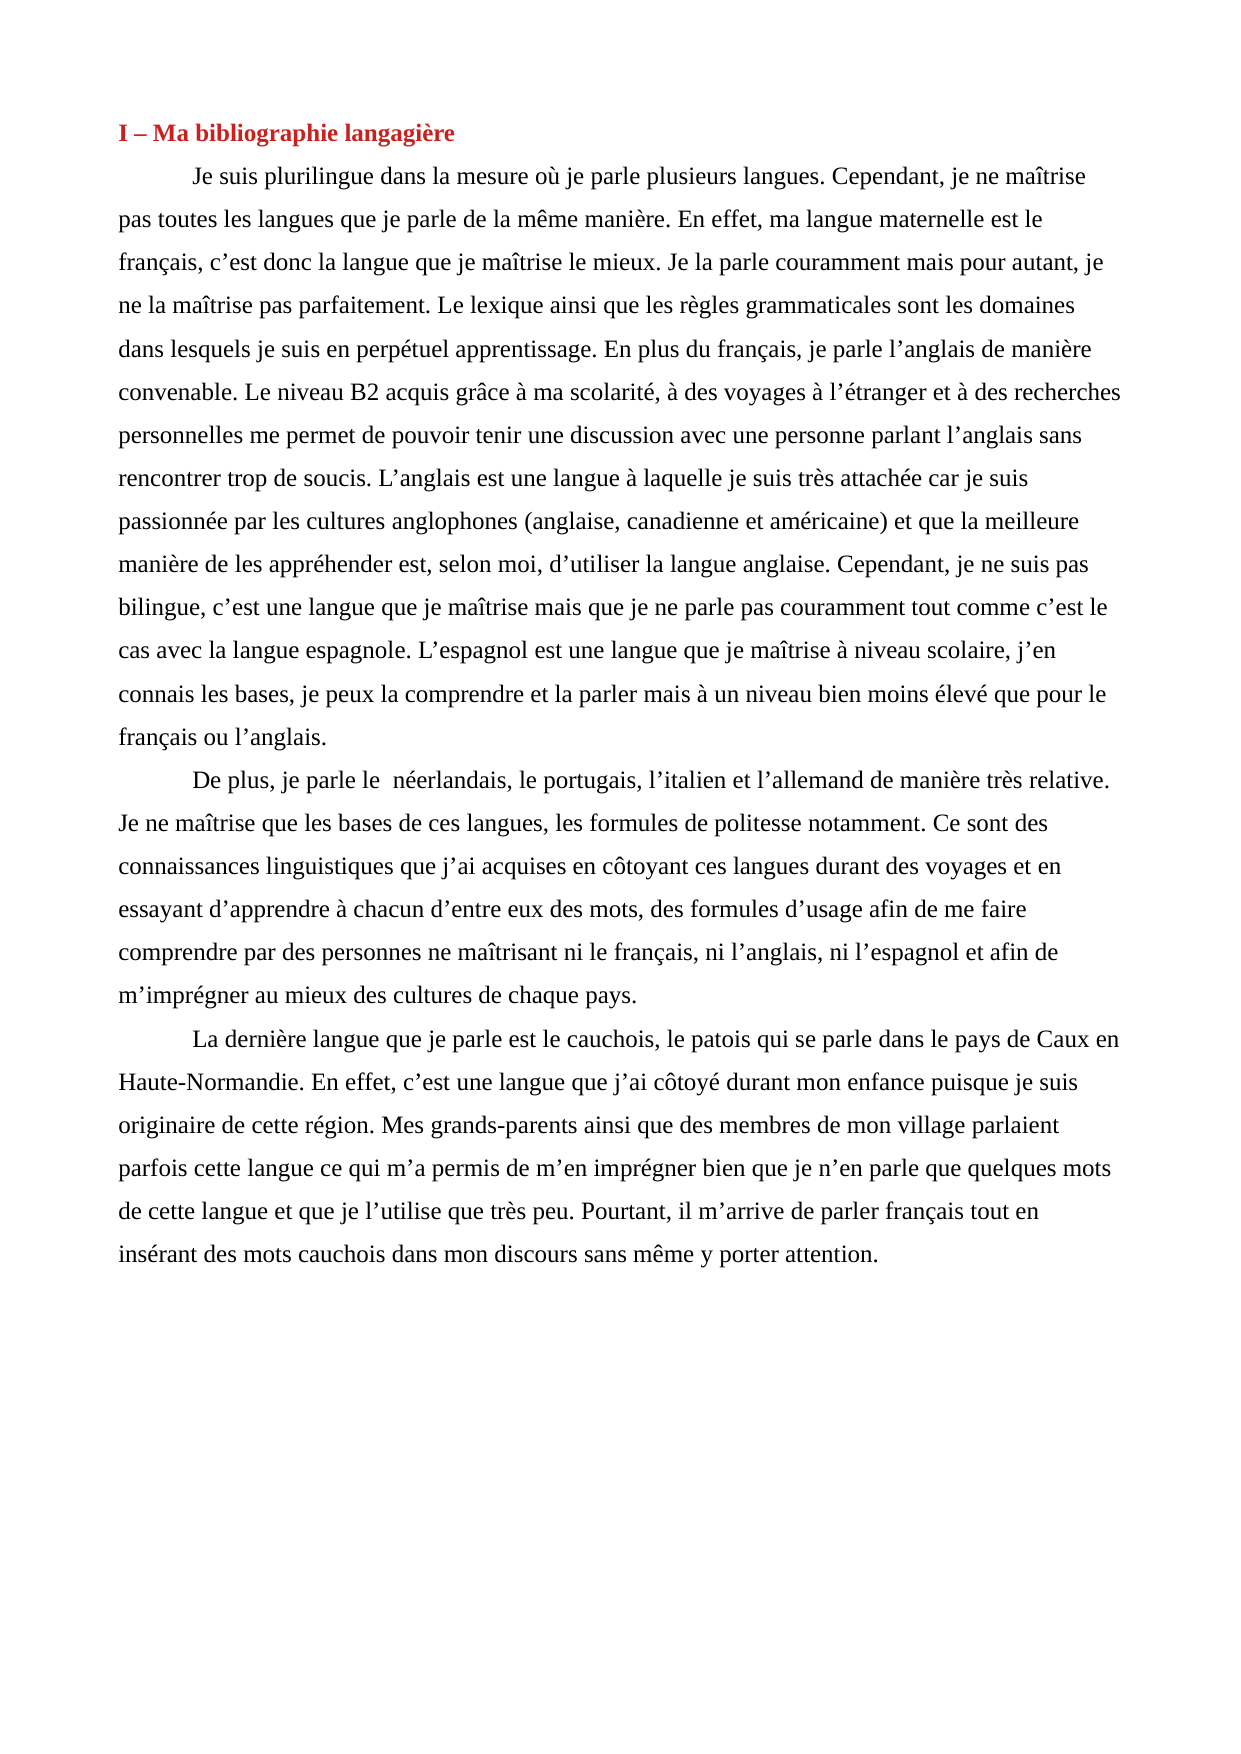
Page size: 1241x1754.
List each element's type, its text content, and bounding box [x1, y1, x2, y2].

text La dernière langue que je parle est le cauchois, le patois qui se parle dans le pays de Caux en Haute-Normandie. En effet, c’est une langue que j’ai côtoyé durant mon enfance puisque je suis originaire de cette région. Mes grands-parents ainsi que des membres de mon village parlaient parfois cette langue ce qui m’a permis de m’en imprégner bien que je n’en parle que quelques mots de cette langue et que je l’utilise que très peu. Pourtant, il m’arrive de parler français tout en insérant des mots cauchois dans mon discours sans même y porter attention. [118, 1024, 1122, 1268]
text De plus, je parle le néerlandais, le portugais, l’italien et l’allemand de manière très relative. Je ne maîtrise que les bases de ces langues, les formules de politesse notamment. Ce sont des connaissances linguistiques que j’ai acquises en côtoyant ces langues durant des voyages et en essayant d’apprendre à chacun d’entre eux des mots, des formules d’usage afin de me faire comprendre par des personnes ne maîtrisant ni le français, ni l’anglais, ni l’espagnol et afin de m’imprégner au mieux des cultures de chaque pays. [118, 765, 1122, 1009]
text Je suis plurilingue dans la mesure où je parle plusieurs langues. Cependant, je ne maîtrise pas toutes les langues que je parle de la même manière. En effet, ma langue maternelle est le français, c’est donc la langue que je maîtrise le mieux. Je la parle couramment mais pour autant, je ne la maîtrise pas parfaitement. Le lexique ainsi que les règles grammaticales sont les domaines dans lesquels je suis en perpétuel apprentissage. En plus du français, je parle l’anglais de manière convenable. Le niveau B2 acquis grâce à ma scolarité, à des voyages à l’étranger et à des recherches personnelles me permet de pouvoir tenir une discussion avec une personne parlant l’anglais sans rencontrer trop de soucis. L’anglais est une langue à laquelle je suis très attachée car je suis passionnée par les cultures anglophones (anglaise, canadienne et américaine) et que la meilleure manière de les appréhender est, selon moi, d’utiliser la langue anglaise. Cependant, je ne suis pas bilingue, c’est une langue que je maîtrise mais que je ne parle pas couramment tout comme c’est le cas avec la langue espagnole. L’espagnol est une langue que je maîtrise à niveau scolaire, j’en connais les bases, je peux la comprendre et la parler mais à un niveau bien moins élevé que pour le français ou l’anglais. [118, 161, 1122, 751]
text I – Ma bibliographie langagière [118, 118, 1122, 147]
